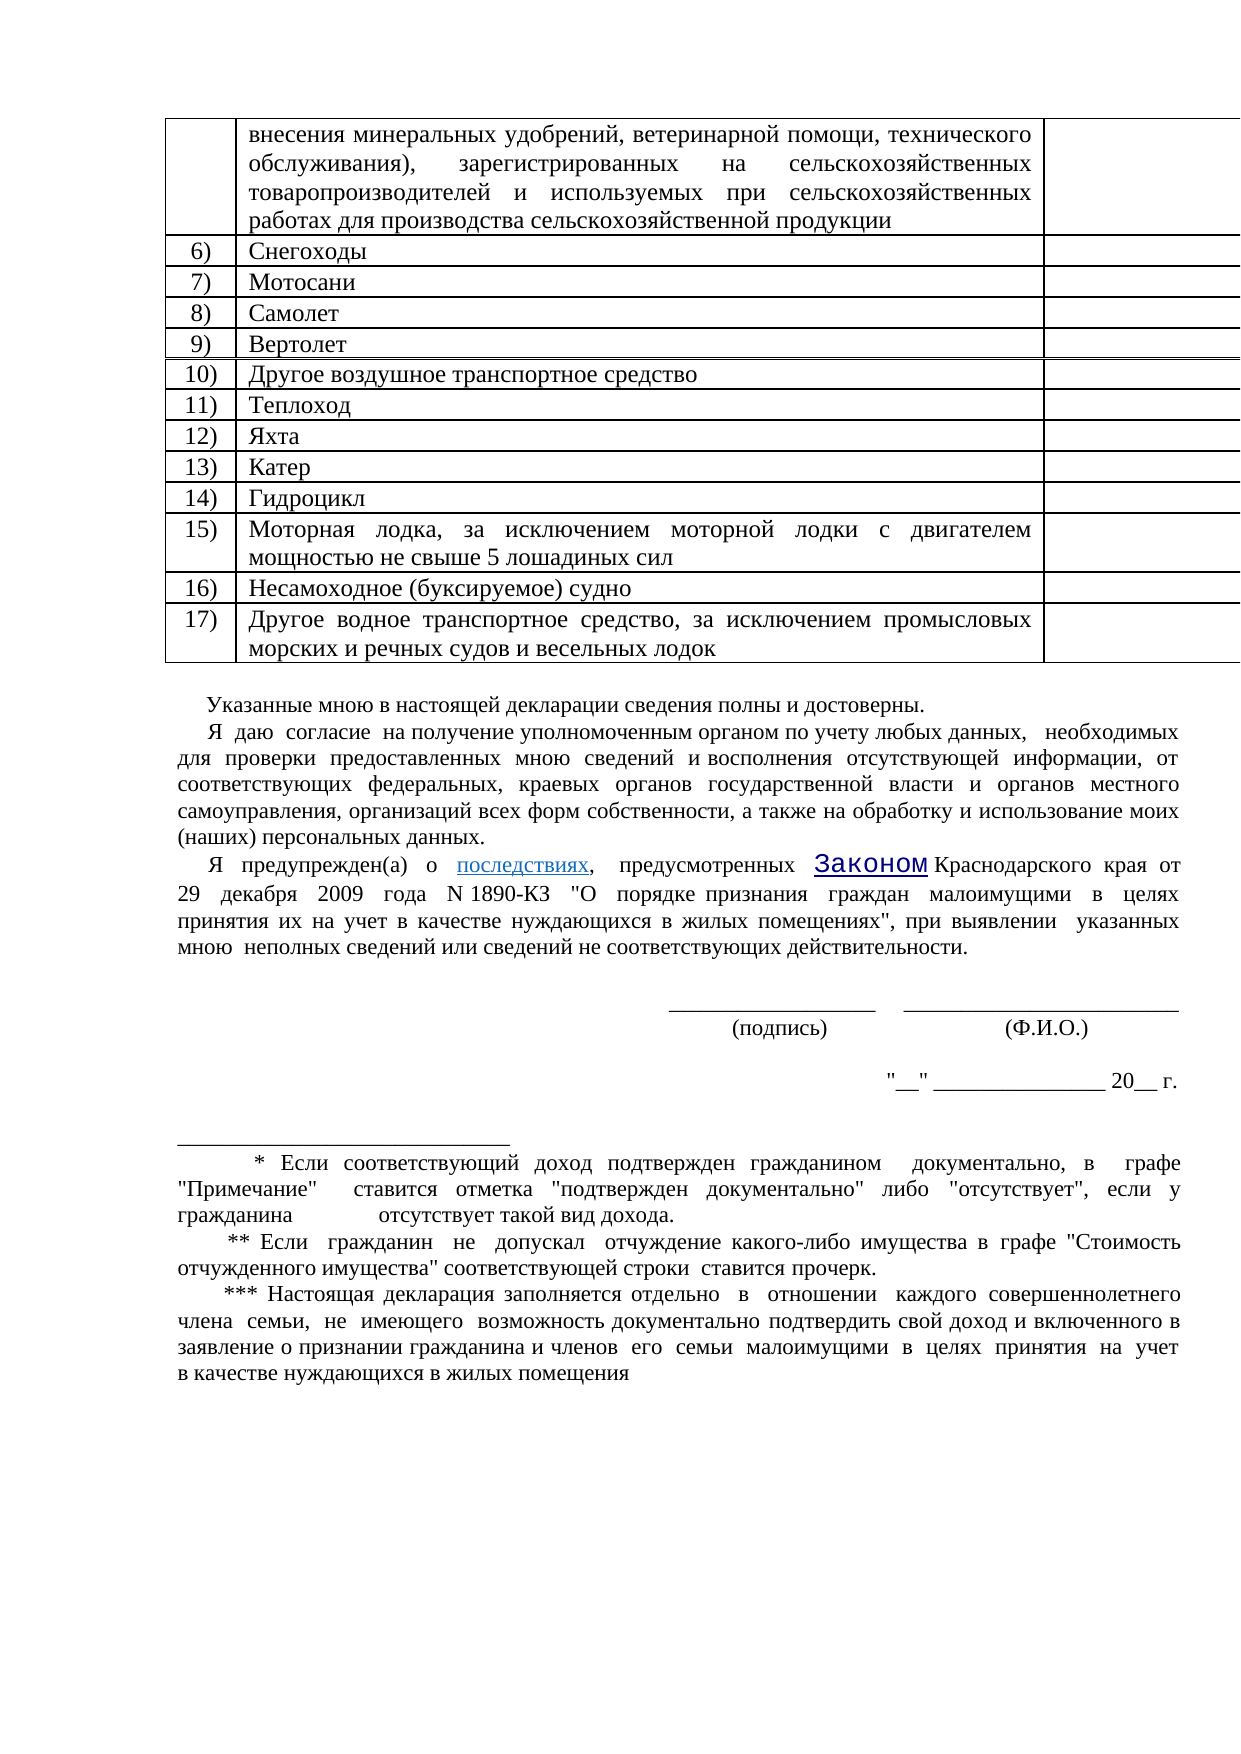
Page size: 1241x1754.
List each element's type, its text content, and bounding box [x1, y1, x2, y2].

table_cell [166, 119, 235, 234]
table_cell 11) [166, 390, 235, 419]
table_cell [1045, 604, 1240, 662]
table_cell [1045, 329, 1240, 357]
table_cell 13) [166, 452, 235, 481]
table_cell Несамоходное (буксируемое) судно [237, 573, 1043, 602]
text *** Настоящая декларация заполняется отдельно в отношении каждого совершеннолетнего члена семьи, не имеющего возможность документально подтвердить свой доход и включенного в заявление о признании гражданина и членов его семьи малоимущими в целях принятия на учет в качестве нуждающихся в жилых помещения [177, 1280, 1181, 1386]
table_cell Другое водное транспортное средство, за исключением промысловых морских и речных судов и весельных лодок [237, 604, 1043, 662]
table_cell [1045, 483, 1240, 512]
table_cell 16) [166, 573, 235, 602]
table_cell [1045, 421, 1240, 450]
table_cell 8) [166, 298, 235, 327]
table_cell [1045, 573, 1240, 602]
table_cell 17) [166, 604, 235, 662]
table_cell Гидроцикл [237, 483, 1043, 512]
table_cell Снегоходы [237, 236, 1043, 265]
text __________________ ________________________ [177, 988, 1181, 1014]
text (подпись) (Ф.И.О.) [177, 1014, 1181, 1041]
text Я предупрежден(а) о последствиях, предусмотренных Законом Краснодарского края от 29 декабря 2009 года N 1890-КЗ "О порядке признания граждан малоимущими в целях принятия их на учет в качестве нуждающихся в жилых помещениях", при выявлении указанных мною неполных сведений или сведений не соответствующих действительности. [177, 849, 1181, 959]
table_cell 7) [166, 267, 235, 296]
text Указанные мною в настоящей декларации сведения полны и достоверны. [177, 691, 1181, 718]
table_cell [1045, 267, 1240, 296]
table_cell [1045, 119, 1240, 234]
table_cell [1045, 390, 1240, 419]
table_cell 9) [166, 329, 235, 357]
table_cell [1045, 514, 1240, 571]
table_cell Моторная лодка, за исключением моторной лодки с двигателем мощностью не свыше 5 лошадиных сил [237, 514, 1043, 571]
text * Если соответствующий доход подтвержден гражданином документально, в графе "Примечание" ставится отметка "подтвержден документально" либо "отсутствует", если у гражданина отсутствует такой вид дохода. [177, 1149, 1181, 1228]
table_cell Мотосани [237, 267, 1043, 296]
table_cell [1045, 298, 1240, 327]
table_cell 15) [166, 514, 235, 571]
table_cell внесения минеральных удобрений, ветеринарной помощи, технического обслуживания), зарегистрированных на сельскохозяйственных товаропроизводителей и используемых при сельскохозяйственных работах для производства сельскохозяйственной продукции [237, 119, 1043, 234]
table_cell 14) [166, 483, 235, 512]
table_cell 10) [166, 360, 235, 388]
table_cell [1045, 452, 1240, 481]
text "__" _______________ 20__ г. [177, 1067, 1181, 1093]
table_cell Другое воздушное транспортное средство [237, 360, 1043, 388]
table_cell [1045, 360, 1240, 388]
text _____________________________ [177, 1122, 1181, 1149]
table_cell 12) [166, 421, 235, 450]
table_cell 6) [166, 236, 235, 265]
text ** Если гражданин не допускал отчуждение какого-либо имущества в графе "Стоимость отчужденного имущества" соответствующей строки ставится прочерк. [177, 1228, 1181, 1280]
text Я даю согласие на получение уполномоченным органом по учету любых данных, необходимых для проверки предоставленных мною сведений и восполнения отсутствующей информации, от соответствующих федеральных, краевых органов государственной власти и органов местного самоуправления, организаций всех форм собственности, а также на обработку и использование моих (наших) персональных данных. [177, 718, 1181, 849]
table_cell Теплоход [237, 390, 1043, 419]
table_cell Самолет [237, 298, 1043, 327]
table_cell [1045, 236, 1240, 265]
table_cell Катер [237, 452, 1043, 481]
table_cell Вертолет [237, 329, 1043, 357]
table_cell Яхта [237, 421, 1043, 450]
